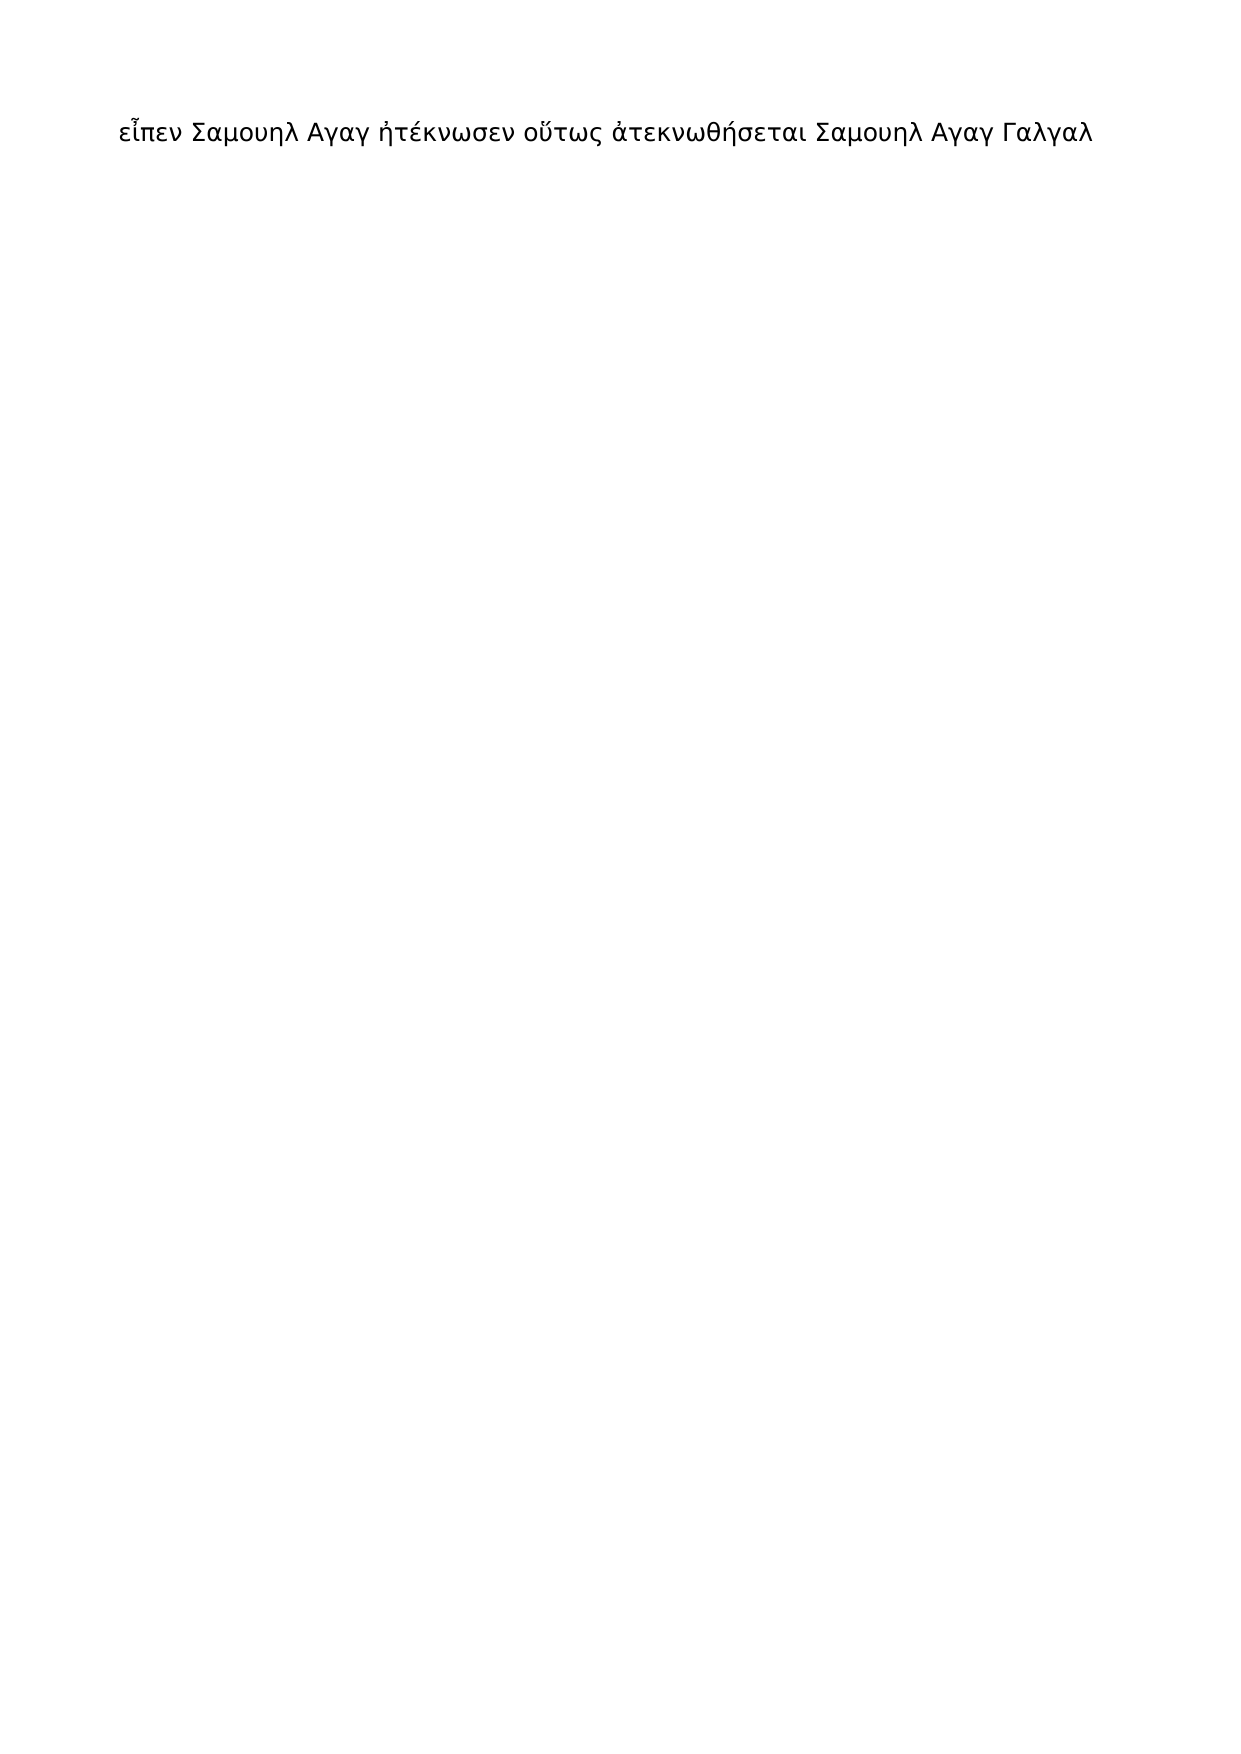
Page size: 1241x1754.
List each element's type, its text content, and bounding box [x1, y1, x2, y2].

text εἶπεν Σαμουηλ Αγαγ ἠτέκνωσεν οὕτως ἀτεκνωθήσεται Σαμουηλ Αγαγ Γαλγαλ [118, 118, 1122, 147]
